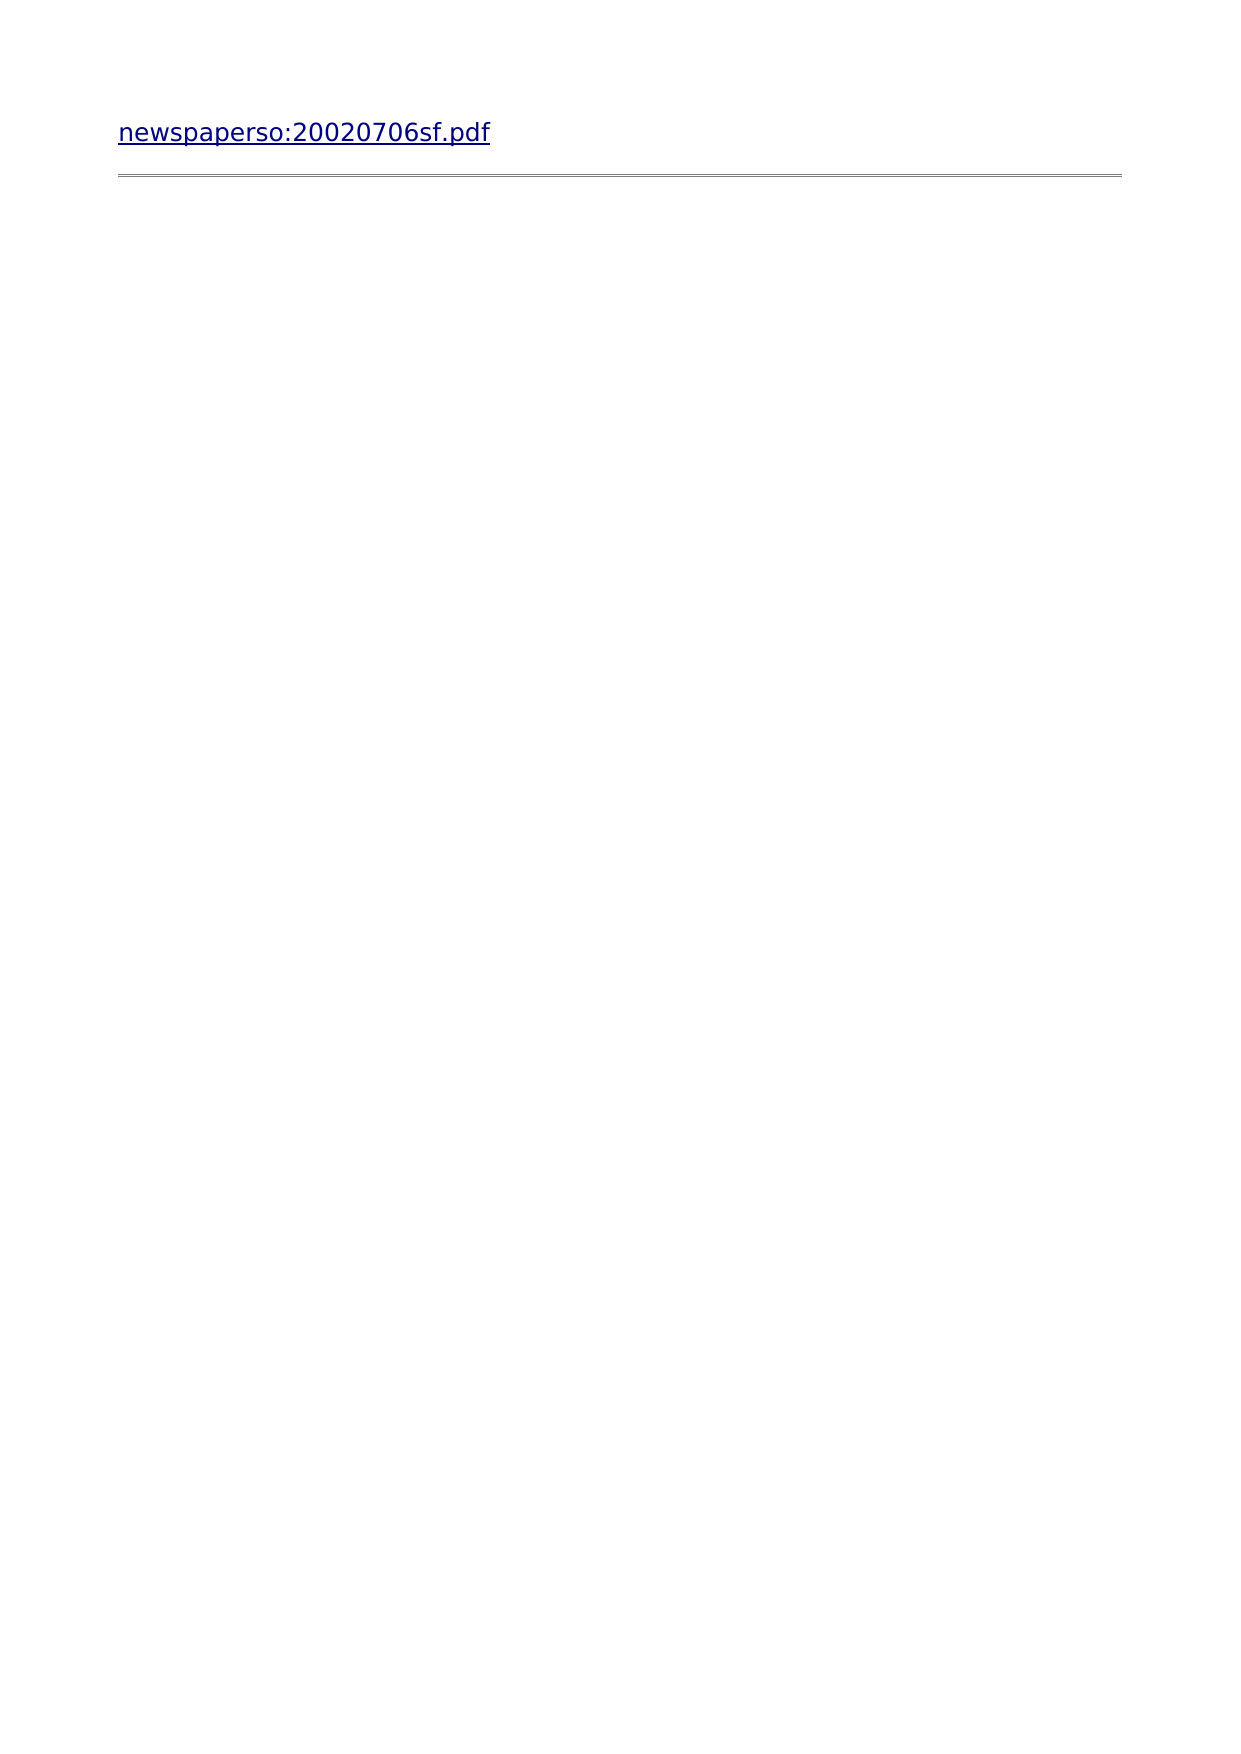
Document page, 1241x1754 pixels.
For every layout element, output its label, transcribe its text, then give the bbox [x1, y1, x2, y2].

text newspaperso:20020706sf.pdf [118, 118, 1122, 147]
